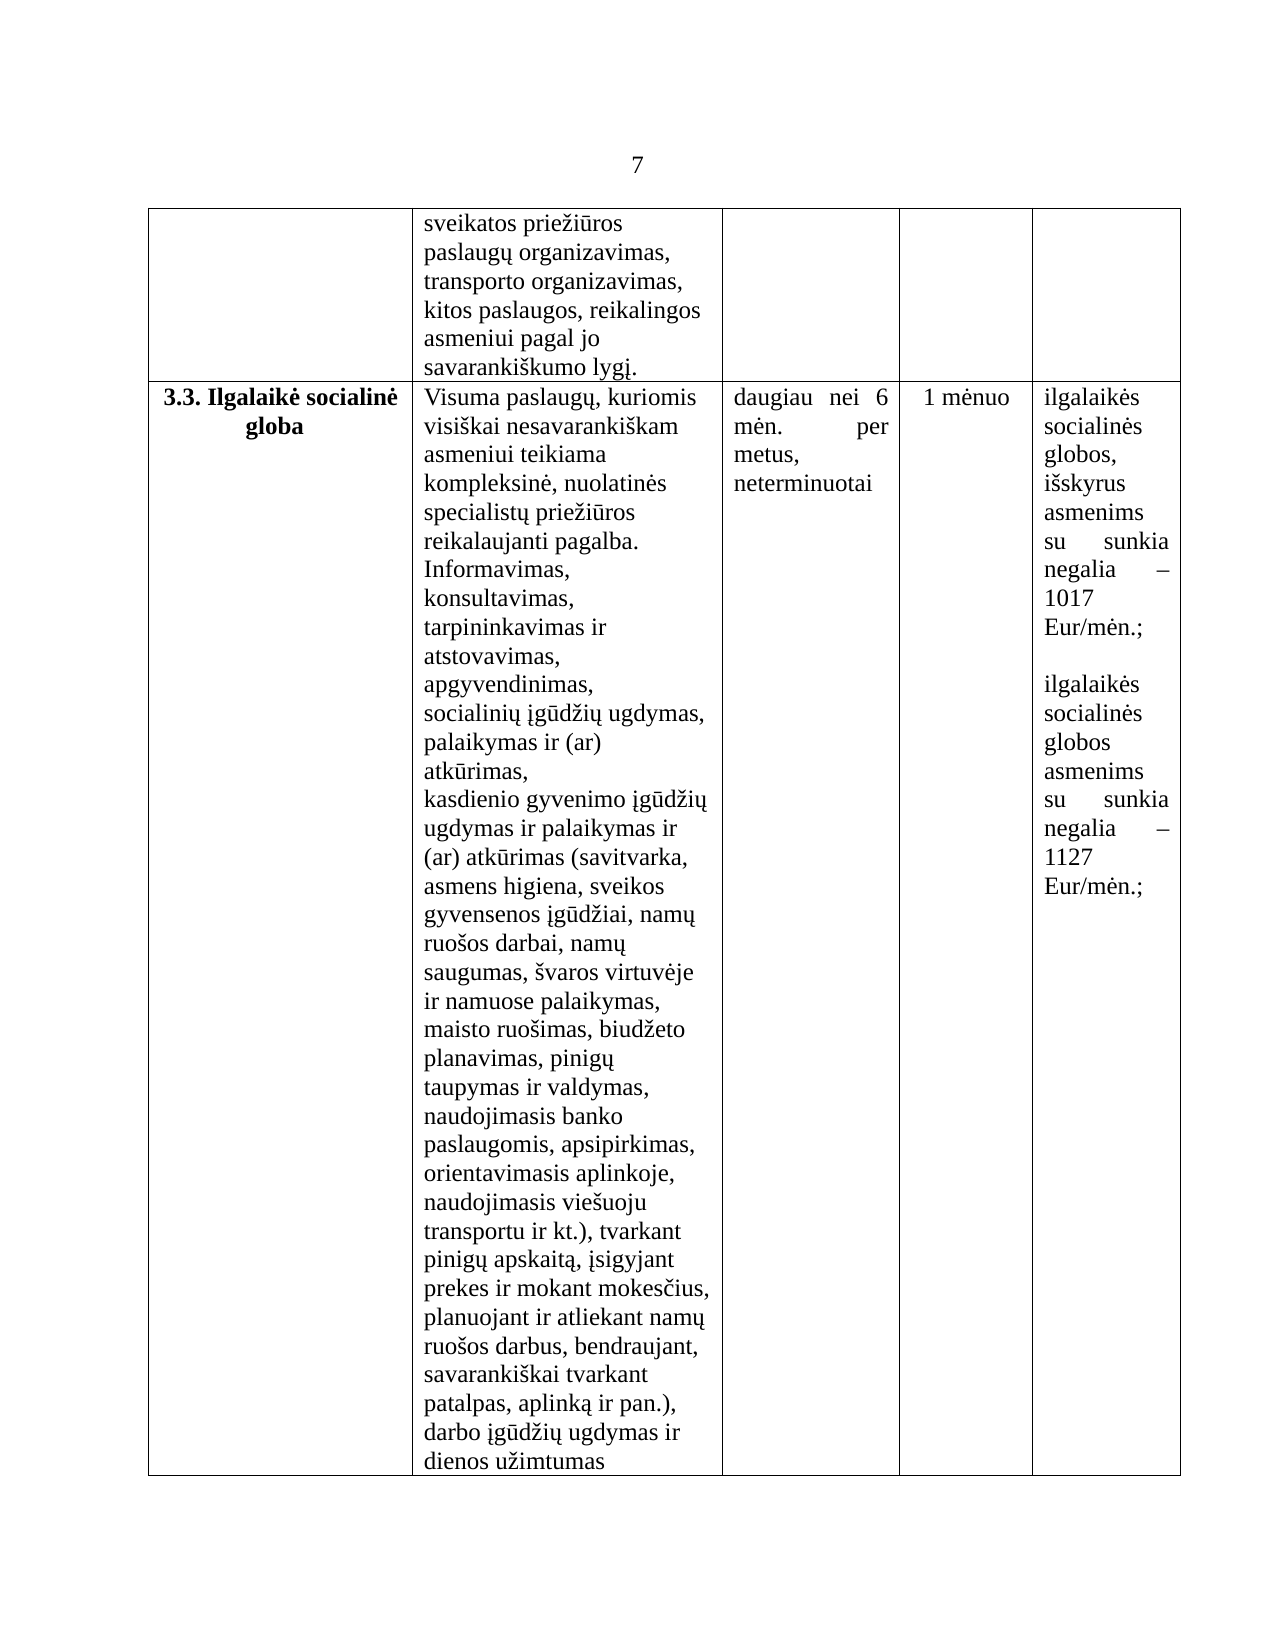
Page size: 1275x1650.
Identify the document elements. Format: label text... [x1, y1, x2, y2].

table_cell ilgalaikės socialinės globos, išskyrus asmenims su sunkia negalia – 1017 Eur/mėn.; ilgalaikės socialinės globos asmenims su sunkia negalia – 1127 Eur/mėn.; [1033, 382, 1180, 1474]
table_cell [900, 209, 1032, 381]
table_cell sveikatos priežiūros paslaugų organizavimas, transporto organizavimas, kitos paslaugos, reikalingos asmeniui pagal jo savarankiškumo lygį. [413, 209, 722, 381]
table_cell [723, 209, 899, 381]
table_cell Visuma paslaugų, kuriomis visiškai nesavarankiškam asmeniui teikiama kompleksinė, nuolatinės specialistų priežiūros reikalaujanti pagalba. Informavimas, konsultavimas, tarpininkavimas ir atstovavimas, apgyvendinimas, socialinių įgūdžių ugdymas, palaikymas ir (ar) atkūrimas, kasdienio gyvenimo įgūdžių ugdymas ir palaikymas ir (ar) atkūrimas (savitvarka, asmens higiena, sveikos gyvensenos įgūdžiai, namų ruošos darbai, namų saugumas, švaros virtuvėje ir namuose palaikymas, maisto ruošimas, biudžeto planavimas, pinigų taupymas ir valdymas, naudojimasis banko paslaugomis, apsipirkimas, orientavimasis aplinkoje, naudojimasis viešuoju transportu ir kt.), tvarkant pinigų apskaitą, įsigyjant prekes ir mokant mokesčius, planuojant ir atliekant namų ruošos darbus, bendraujant, savarankiškai tvarkant patalpas, aplinką ir pan.), darbo įgūdžių ugdymas ir dienos užimtumas [413, 382, 722, 1474]
table_cell 3.3. Ilgalaikė socialinė globa [149, 382, 412, 1474]
table_cell 1 mėnuo [900, 382, 1032, 1474]
table_cell [1033, 209, 1180, 381]
table_cell [149, 209, 412, 381]
table_cell daugiau nei 6 mėn. per metus, neterminuotai [723, 382, 899, 1474]
